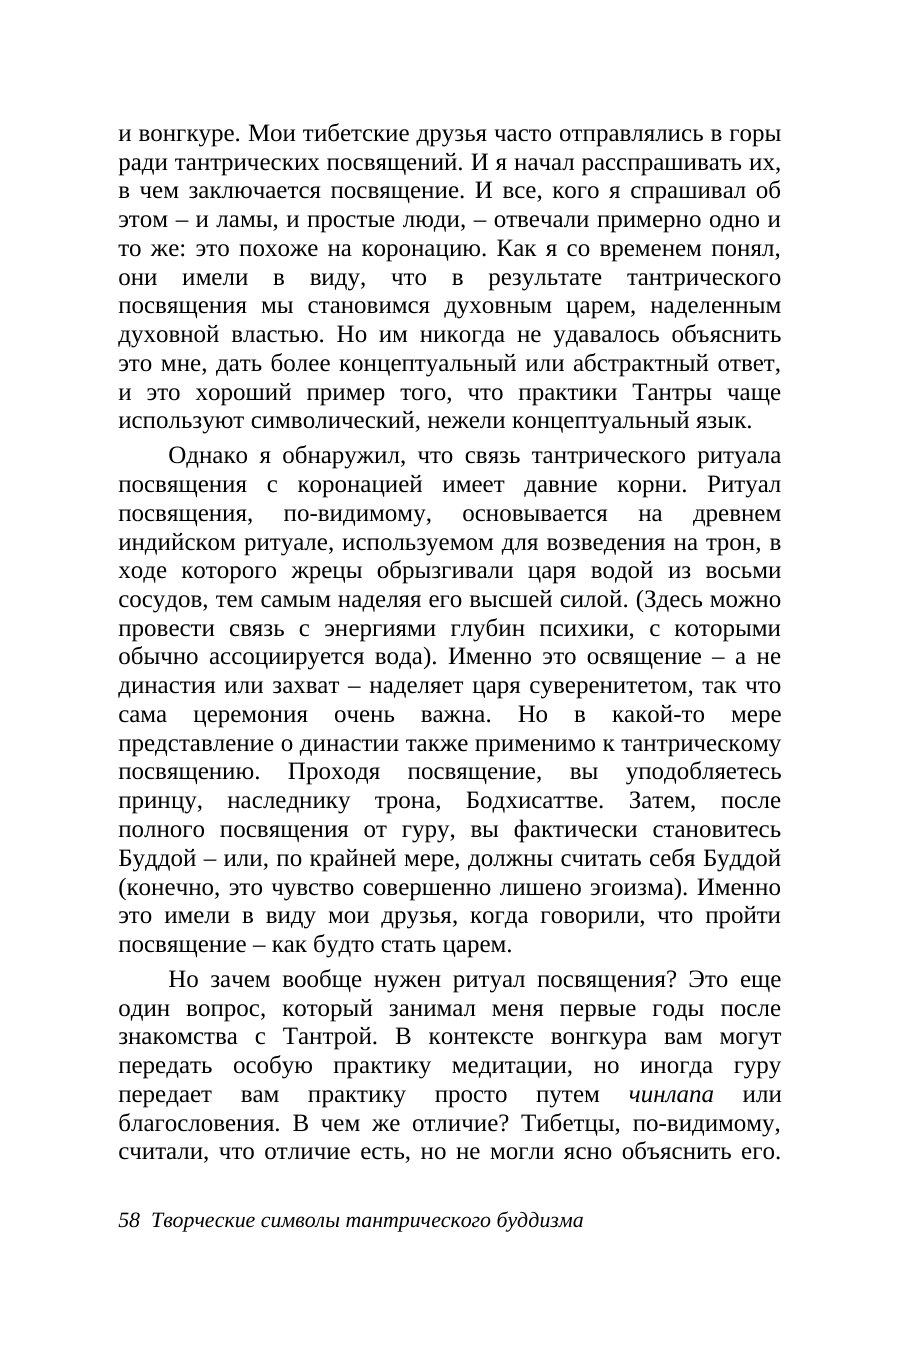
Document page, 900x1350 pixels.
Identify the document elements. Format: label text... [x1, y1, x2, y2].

text Но зачем вообще нужен ритуал посвящения? Это еще один вопрос, который занимал меня первые годы после знакомства с Тантрой. В контексте вонгкура вам могут передать особую практику медитации, но иногда гуру передает вам практику просто путем чинлапа или благословения. В чем же отличие? Тибетцы, по-видимому, считали, что отличие есть, но не могли ясно объяснить его. [118, 964, 782, 1165]
text Однако я обнаружил, что связь тантрического ритуала посвящения с коронацией имеет давние корни. Ритуал посвящения, по-видимому, основывается на древнем индийском ритуале, используемом для возведения на трон, в ходе которого жрецы обрызгивали царя водой из восьми сосудов, тем самым наделяя его высшей силой. (Здесь можно провести связь с энергиями глубин психики, с которыми обычно ассоциируется вода). Именно это освящение – а не династия или захват – наделяет царя суверенитетом, так что сама церемония очень важна. Но в какой-то мере представление о династии также применимо к тантрическому посвящению. Проходя посвящение, вы уподобляетесь принцу, наследнику трона, Бодхисаттве. Затем, после полного посвящения от гуру, вы фактически становитесь Буддой – или, по крайней мере, должны считать себя Буддой (конечно, это чувство совершенно лишено эгоизма). Именно это имели в виду мои друзья, когда говорили, что пройти посвящение – как будто стать царем. [118, 440, 782, 958]
text и вонгкуре. Мои тибетские друзья часто отправлялись в горы ради тантрических посвящений. И я начал расспрашивать их, в чем заключается посвящение. И все, кого я спрашивал об этом – и ламы, и простые люди, – отвечали примерно одно и то же: это похоже на коронацию. Как я со временем понял, они имели в виду, что в результате тантрического посвящения мы становимся духовным царем, наделенным духовной властью. Но им никогда не удавалось объяснить это мне, дать более концептуальный или абстрактный ответ, и это хороший пример того, что практики Тантры чаще используют символический, нежели концептуальный язык. [118, 118, 782, 434]
